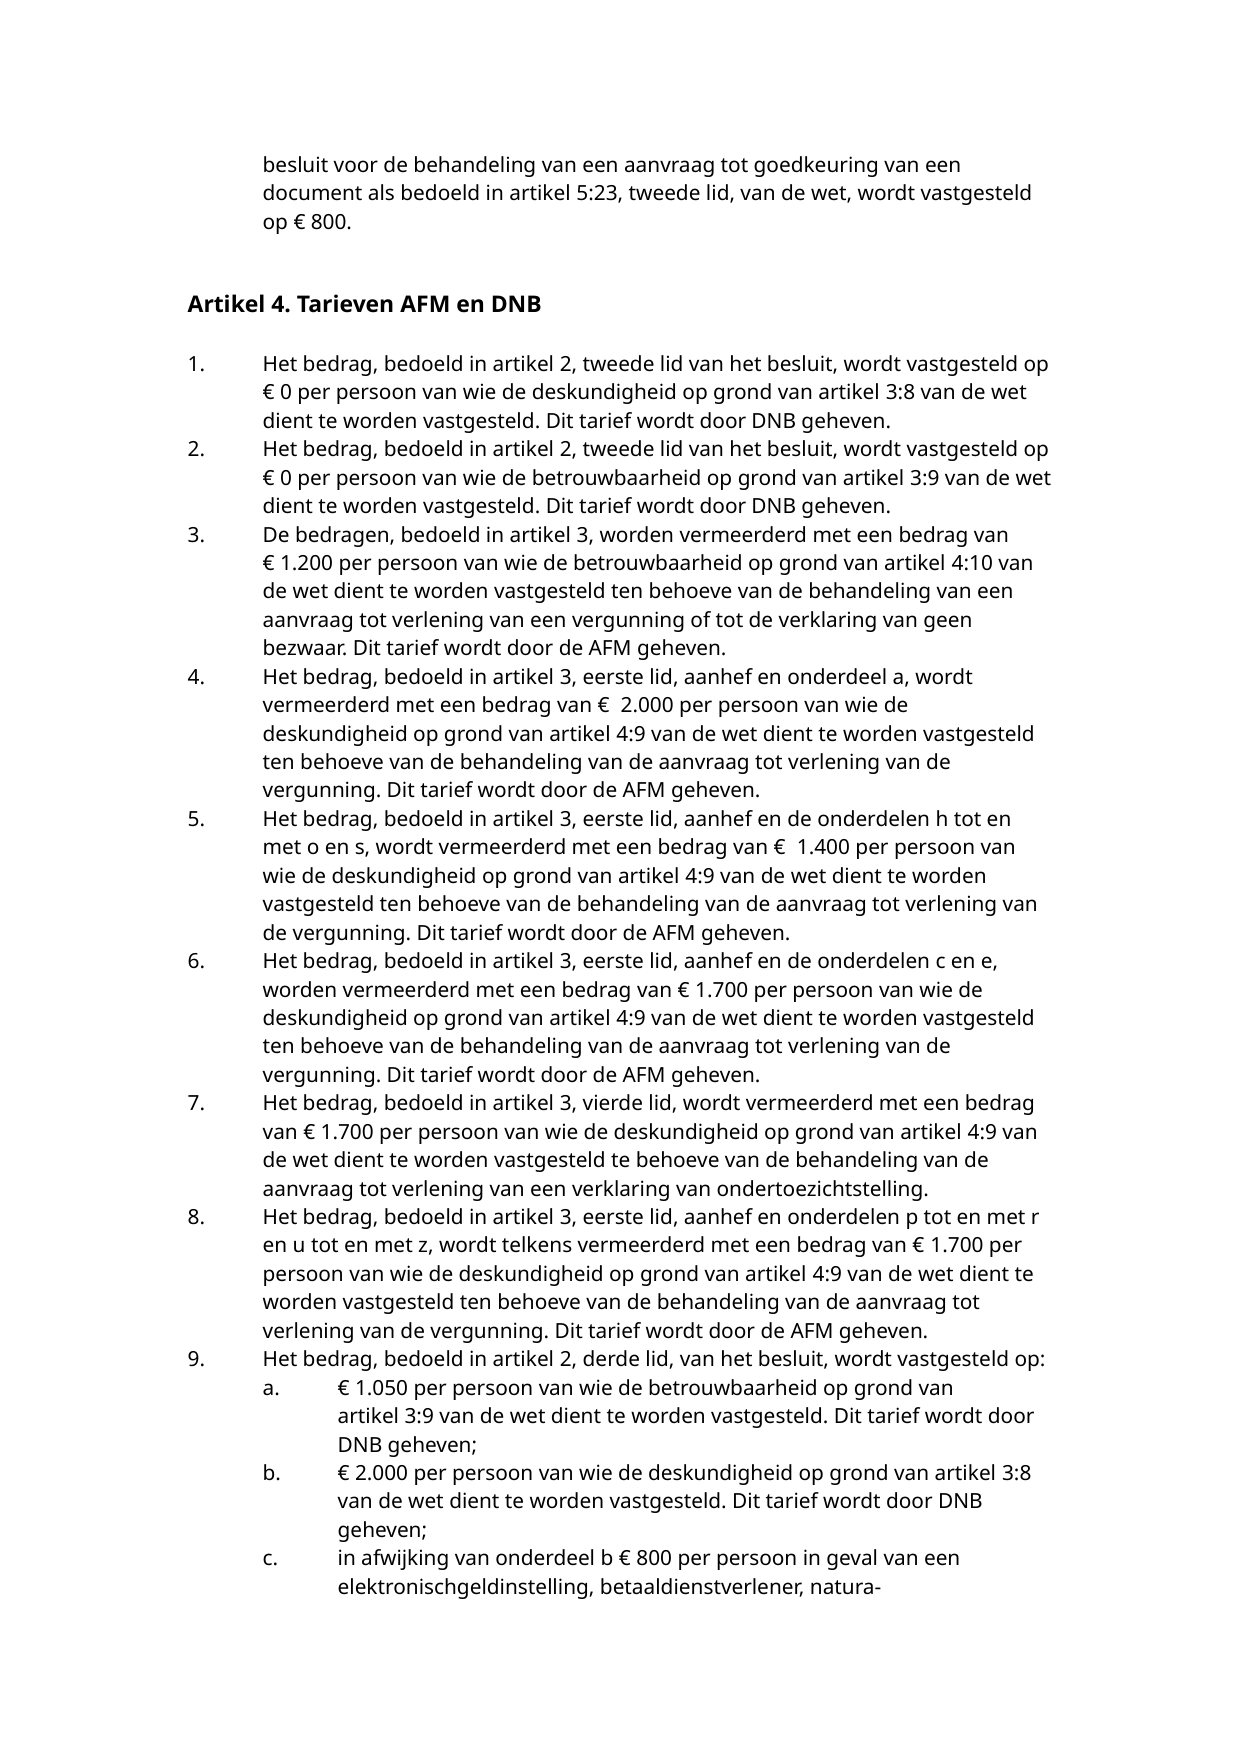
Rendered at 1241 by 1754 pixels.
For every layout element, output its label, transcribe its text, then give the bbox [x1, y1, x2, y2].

list € 2.000 per persoon van wie de deskundigheid op grond van artikel 3:8 van de wet dient te worden vastgesteld. Dit tarief wordt door DNB geheven; [262, 1458, 1053, 1543]
list Het bedrag, bedoeld in artikel 3, eerste lid, aanhef en onderdelen p tot en met r en u tot en met z, wordt telkens vermeerderd met een bedrag van € 1.700 per persoon van wie de deskundigheid op grond van artikel 4:9 van de wet dient te worden vastgesteld ten behoeve van de behandeling van de aanvraag tot verlening van de vergunning. Dit tarief wordt door de AFM geheven. [187, 1202, 1053, 1344]
list Het bedrag, bedoeld in artikel 2, derde lid, van het besluit, wordt vastgesteld op: [187, 1344, 1053, 1373]
list Het bedrag, bedoeld in artikel 3, eerste lid, aanhef en de onderdelen h tot en met o en s, wordt vermeerderd met een bedrag van € 1.400 per persoon van wie de deskundigheid op grond van artikel 4:9 van de wet dient te worden vastgesteld ten behoeve van de behandeling van de aanvraag tot verlening van de vergunning. Dit tarief wordt door de AFM geheven. [187, 804, 1053, 946]
list Het bedrag, bedoeld in artikel 2, tweede lid van het besluit, wordt vastgesteld op € 0 per persoon van wie de betrouwbaarheid op grond van artikel 3:9 van de wet dient te worden vastgesteld. Dit tarief wordt door DNB geheven. [187, 434, 1053, 520]
subtitle Artikel 4. Tarieven AFM en DNB [187, 288, 1053, 319]
list besluit voor de behandeling van een aanvraag tot goedkeuring van een document als bedoeld in artikel 5:23, tweede lid, van de wet, wordt vastgesteld op € 800. [187, 150, 1053, 235]
list Het bedrag, bedoeld in artikel 3, eerste lid, aanhef en onderdeel a, wordt vermeerderd met een bedrag van € 2.000 per persoon van wie de deskundigheid op grond van artikel 4:9 van de wet dient te worden vastgesteld ten behoeve van de behandeling van de aanvraag tot verlening van de vergunning. Dit tarief wordt door de AFM geheven. [187, 662, 1053, 804]
list in afwijking van onderdeel b € 800 per persoon in geval van een elektronischgeldinstelling, betaaldienstverlener, natura- [262, 1543, 1053, 1600]
list De bedragen, bedoeld in artikel 3, worden vermeerderd met een bedrag van € 1.200 per persoon van wie de betrouwbaarheid op grond van artikel 4:10 van de wet dient te worden vastgesteld ten behoeve van de behandeling van een aanvraag tot verlening van een vergunning of tot de verklaring van geen bezwaar. Dit tarief wordt door de AFM geheven. [187, 520, 1053, 662]
list € 1.050 per persoon van wie de betrouwbaarheid op grond van artikel 3:9 van de wet dient te worden vastgesteld. Dit tarief wordt door DNB geheven; [262, 1373, 1053, 1458]
list Het bedrag, bedoeld in artikel 2, tweede lid van het besluit, wordt vastgesteld op € 0 per persoon van wie de deskundigheid op grond van artikel 3:8 van de wet dient te worden vastgesteld. Dit tarief wordt door DNB geheven. [187, 349, 1053, 434]
list Het bedrag, bedoeld in artikel 3, eerste lid, aanhef en de onderdelen c en e, worden vermeerderd met een bedrag van € 1.700 per persoon van wie de deskundigheid op grond van artikel 4:9 van de wet dient te worden vastgesteld ten behoeve van de behandeling van de aanvraag tot verlening van de vergunning. Dit tarief wordt door de AFM geheven. [187, 946, 1053, 1088]
list Het bedrag, bedoeld in artikel 3, vierde lid, wordt vermeerderd met een bedrag van € 1.700 per persoon van wie de deskundigheid op grond van artikel 4:9 van de wet dient te worden vastgesteld te behoeve van de behandeling van de aanvraag tot verlening van een verklaring van ondertoezichtstelling. [187, 1088, 1053, 1202]
